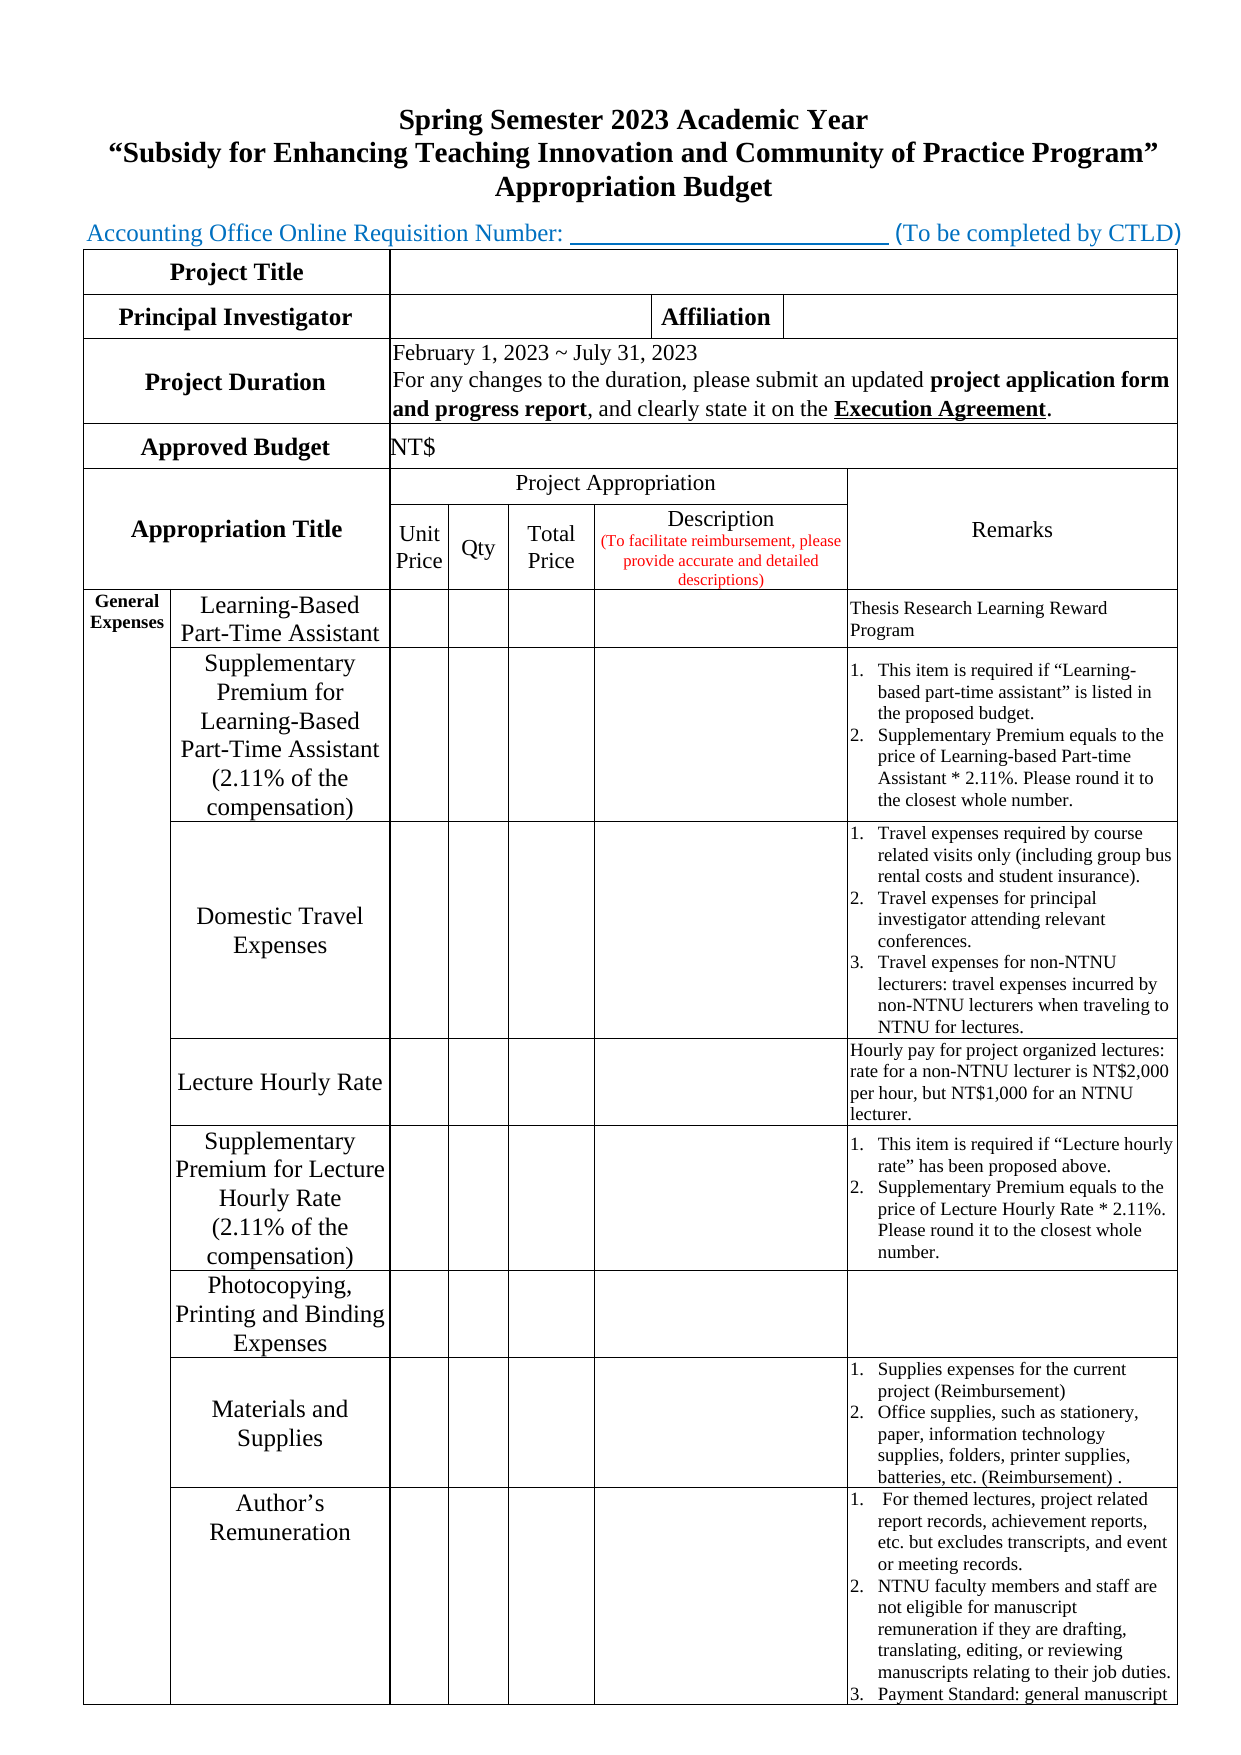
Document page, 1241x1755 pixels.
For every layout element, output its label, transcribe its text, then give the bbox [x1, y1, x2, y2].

table_cell Thesis Research Learning Reward Program [848, 590, 1177, 647]
table_cell Project Duration [84, 339, 389, 423]
table_cell For themed lectures, project related report records, achievement reports, etc. but excludes transcripts, and event or meeting records. NTNU faculty members and staff are not eligible for manuscript remuneration if they are drafting, translating, editing, or reviewing manuscripts relating to their job duties. Payment Standard: general manuscript [848, 1488, 1177, 1704]
table_cell General Expenses [84, 590, 170, 1704]
table_cell [391, 822, 448, 1037]
table_cell [449, 1039, 508, 1125]
table_cell [509, 590, 594, 647]
table_cell [449, 1271, 508, 1357]
table_cell [595, 1358, 847, 1487]
table_cell Affiliation [652, 295, 783, 338]
table_cell February 1, 2023 ~ July 31, 2023 For any changes to the duration, please submit an updated project application form and progress report, and clearly state it on the Execution Agreement. [391, 339, 1177, 423]
table_cell Domestic Travel Expenses [171, 822, 389, 1037]
table_cell Principal Investigator [84, 295, 389, 338]
table_cell Unit Price [391, 505, 448, 589]
table_cell [509, 1039, 594, 1125]
table_cell [449, 648, 508, 821]
table_cell Total Price [509, 505, 594, 589]
table_cell Supplementary Premium for Learning-Based Part-Time Assistant (2.11% of the compensation) [171, 648, 389, 821]
table_cell [595, 1039, 847, 1125]
text Accounting Office Online Requisition Number: (To be completed by CTLD) [80, 215, 1187, 249]
table_cell [509, 1488, 594, 1704]
table_cell [391, 1039, 448, 1125]
text “Subsidy for Enhancing Teaching Innovation and Community of Practice Program” Appropriation Budget [80, 135, 1187, 202]
table_cell [595, 822, 847, 1037]
table_cell Author’s Remuneration [171, 1488, 389, 1704]
table_header Project Title [84, 250, 389, 294]
table_cell [391, 648, 448, 821]
table_cell [509, 822, 594, 1037]
table_cell Lecture Hourly Rate [171, 1039, 389, 1125]
table_cell [784, 295, 1177, 338]
table_cell [509, 1126, 594, 1269]
table_cell [391, 590, 448, 647]
text Spring Semester 2023 Academic Year [80, 102, 1187, 135]
table_cell [391, 1126, 448, 1269]
table_cell [509, 1358, 594, 1487]
table_cell [595, 648, 847, 821]
table_cell This item is required if “Lecture hourly rate” has been proposed above. Supplementary Premium equals to the price of Lecture Hourly Rate * 2.11%. Please round it to the closest whole number. [848, 1126, 1177, 1269]
table_header [391, 250, 1177, 294]
table_cell Travel expenses required by course related visits only (including group bus rental costs and student insurance). Travel expenses for principal investigator attending relevant conferences. Travel expenses for non-NTNU lecturers: travel expenses incurred by non-NTNU lecturers when traveling to NTNU for lectures. [848, 822, 1177, 1037]
table_cell [391, 1358, 448, 1487]
table_cell [509, 1271, 594, 1357]
table_cell [391, 295, 651, 338]
table_cell NT$ [391, 424, 1177, 468]
table_cell [449, 590, 508, 647]
table_cell Remarks [848, 469, 1177, 589]
table_cell Description (To facilitate reimbursement, please provide accurate and detailed descriptions) [595, 505, 847, 589]
table_cell [449, 822, 508, 1037]
table_cell Approved Budget [84, 424, 389, 468]
table_cell [848, 1271, 1177, 1357]
table_cell Photocopying, Printing and Binding Expenses [171, 1271, 389, 1357]
table_cell This item is required if “Learning-based part-time assistant” is listed in the proposed budget. Supplementary Premium equals to the price of Learning-based Part-time Assistant * 2.11%. Please round it to the closest whole number. [848, 648, 1177, 821]
table_cell Supplementary Premium for Lecture Hourly Rate (2.11% of the compensation) [171, 1126, 389, 1269]
table_cell Qty [449, 505, 508, 589]
table_cell [595, 1488, 847, 1704]
table_cell Hourly pay for project organized lectures: rate for a non-NTNU lecturer is NT$2,000 per hour, but NT$1,000 for an NTNU lecturer. [848, 1039, 1177, 1125]
table_cell [391, 1488, 448, 1704]
table_cell [595, 1126, 847, 1269]
table_cell Supplies expenses for the current project (Reimbursement) Office supplies, such as stationery, paper, information technology supplies, folders, printer supplies, batteries, etc. (Reimbursement) . [848, 1358, 1177, 1487]
table_cell Materials and Supplies [171, 1358, 389, 1487]
table_cell [595, 590, 847, 647]
table_cell [449, 1126, 508, 1269]
table_cell [449, 1488, 508, 1704]
table_cell [391, 1271, 448, 1357]
table_cell [509, 648, 594, 821]
table_cell Appropriation Title [84, 469, 389, 589]
table_cell Project Appropriation [391, 469, 847, 504]
table_cell Learning-Based Part-Time Assistant [171, 590, 389, 647]
table_cell [449, 1358, 508, 1487]
table_cell [595, 1271, 847, 1357]
